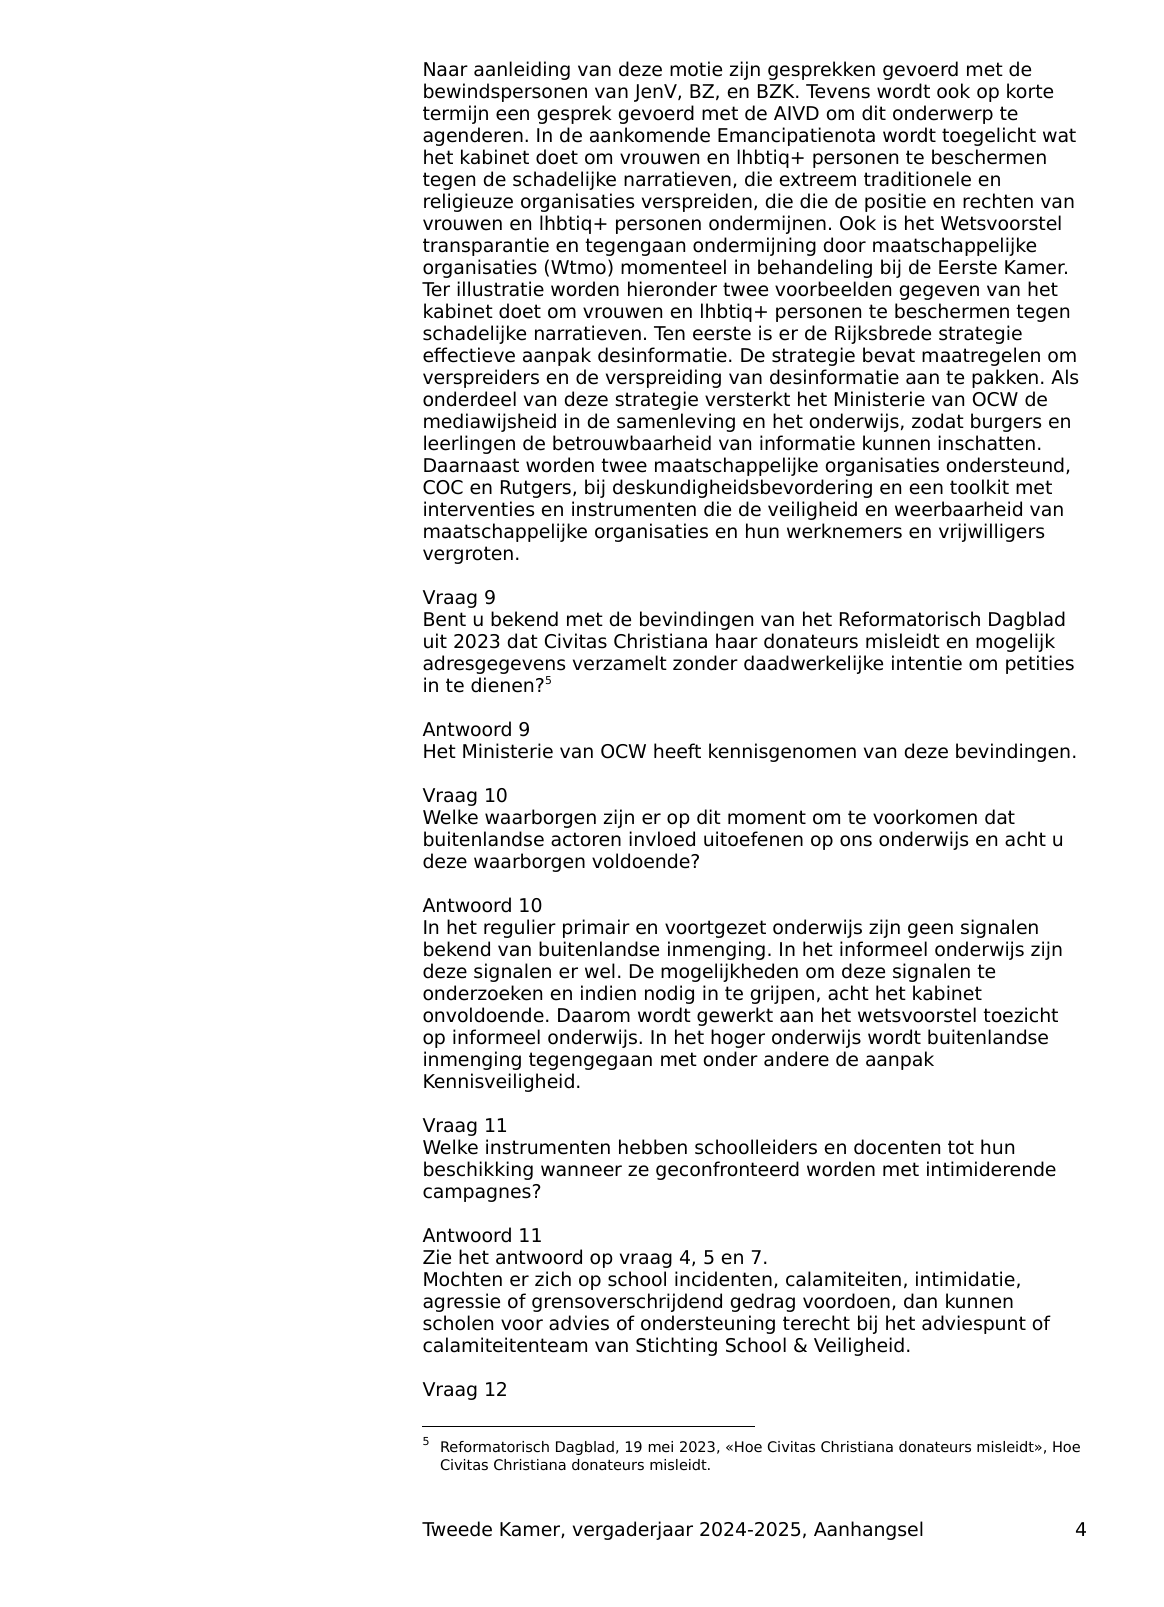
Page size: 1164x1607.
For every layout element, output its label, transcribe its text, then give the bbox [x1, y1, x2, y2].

text Daarnaast worden twee maatschappelijke organisaties ondersteund, COC en Rutgers, bij deskundigheidsbevordering en een toolkit met interventies en instrumenten die de veiligheid en weerbaarheid van maatschappelijke organisaties en hun werknemers en vrijwilligers vergroten. [422, 455, 1087, 564]
text Antwoord 10 [422, 895, 1087, 917]
text Vraag 12 [422, 1379, 1087, 1401]
text Mochten er zich op school incidenten, calamiteiten, intimidatie, agressie of grensoverschrijdend gedrag voordoen, dan kunnen scholen voor advies of ondersteuning terecht bij het adviespunt of calamiteitenteam van Stichting School & Veiligheid. [422, 1269, 1087, 1357]
text Welke waarborgen zijn er op dit moment om te voorkomen dat buitenlandse actoren invloed uitoefenen op ons onderwijs en acht u deze waarborgen voldoende? [422, 807, 1087, 873]
text In het regulier primair en voortgezet onderwijs zijn geen signalen bekend van buitenlandse inmenging. In het informeel onderwijs zijn deze signalen er wel. De mogelijkheden om deze signalen te onderzoeken en indien nodig in te grijpen, acht het kabinet onvoldoende. Daarom wordt gewerkt aan het wetsvoorstel toezicht op informeel onderwijs. In het hoger onderwijs wordt buitenlandse inmenging tegengegaan met onder andere de aanpak Kennisveiligheid. [422, 917, 1087, 1093]
text Welke instrumenten hebben schoolleiders en docenten tot hun beschikking wanneer ze geconfronteerd worden met intimiderende campagnes? [422, 1137, 1087, 1203]
text Ter illustratie worden hieronder twee voorbeelden gegeven van het kabinet doet om vrouwen en lhbtiq+ personen te beschermen tegen schadelijke narratieven. Ten eerste is er de Rijksbrede strategie effectieve aanpak desinformatie. De strategie bevat maatregelen om verspreiders en de verspreiding van desinformatie aan te pakken. Als onderdeel van deze strategie versterkt het Ministerie van OCW de mediawijsheid in de samenleving en het onderwijs, zodat burgers en leerlingen de betrouwbaarheid van informatie kunnen inschatten. [422, 279, 1087, 455]
text Naar aanleiding van deze motie zijn gesprekken gevoerd met de bewindspersonen van JenV, BZ, en BZK. Tevens wordt ook op korte termijn een gesprek gevoerd met de AIVD om dit onderwerp te agenderen. In de aankomende Emancipatienota wordt toegelicht wat het kabinet doet om vrouwen en lhbtiq+ personen te beschermen tegen de schadelijke narratieven, die extreem traditionele en religieuze organisaties verspreiden, die die de positie en rechten van vrouwen en lhbtiq+ personen ondermijnen. Ook is het Wetsvoorstel transparantie en tegengaan ondermijning door maatschappelijke organisaties (Wtmo) momenteel in behandeling bij de Eerste Kamer. [422, 59, 1087, 279]
text Antwoord 9 [422, 719, 1087, 741]
text Bent u bekend met de bevindingen van het Reformatorisch Dagblad uit 2023 dat Civitas Christiana haar donateurs misleidt en mogelijk adresgegevens verzamelt zonder daadwerkelijke intentie om petities in te dienen? [422, 609, 1087, 697]
text Vraag 11 [422, 1115, 1087, 1137]
text Het Ministerie van OCW heeft kennisgenomen van deze bevindingen. [422, 741, 1087, 763]
text Reformatorisch Dagblad, 19 mei 2023, «Hoe Civitas Christiana donateurs misleidt», Hoe Civitas Christiana donateurs misleidt. [422, 1435, 1087, 1474]
text Zie het antwoord op vraag 4, 5 en 7. [422, 1247, 1087, 1269]
text Vraag 9 [422, 587, 1087, 609]
text Antwoord 11 [422, 1225, 1087, 1247]
text Vraag 10 [422, 785, 1087, 807]
